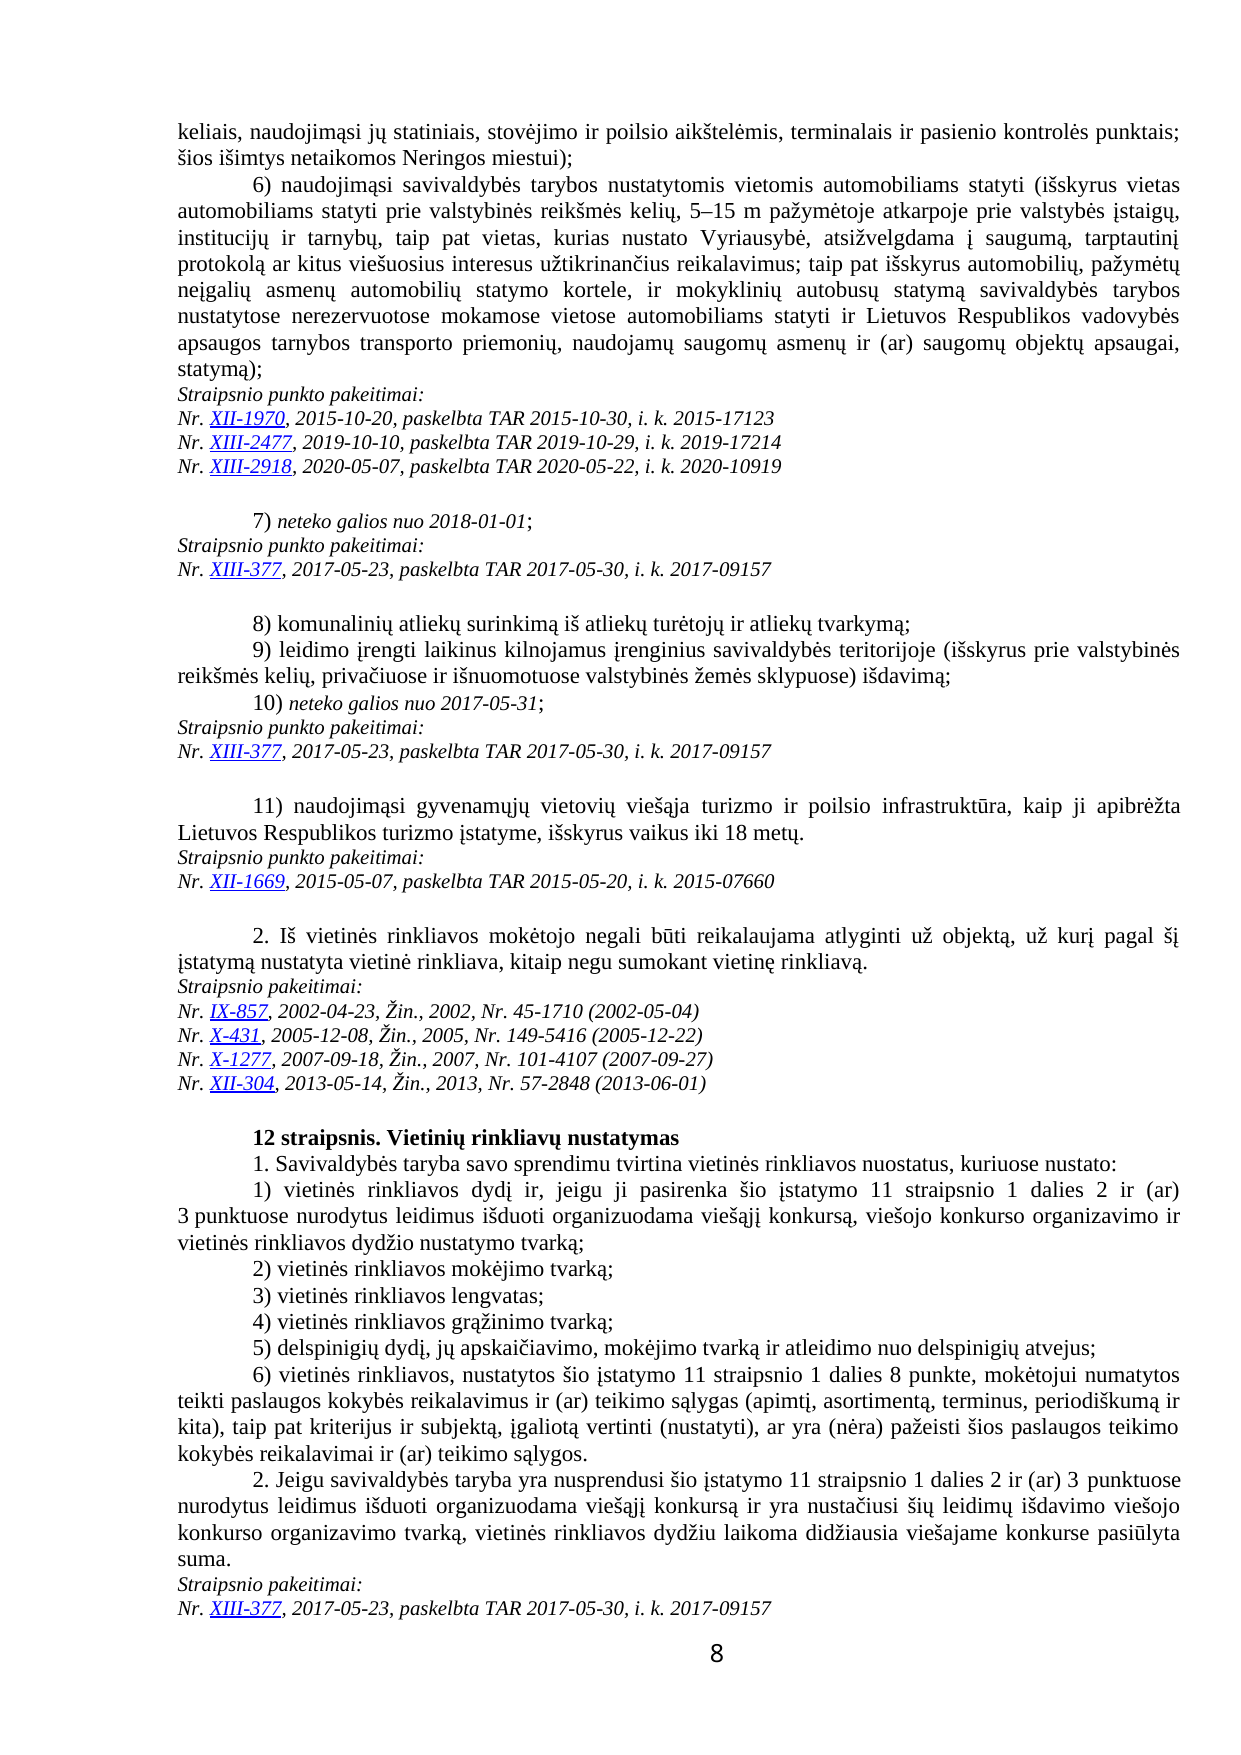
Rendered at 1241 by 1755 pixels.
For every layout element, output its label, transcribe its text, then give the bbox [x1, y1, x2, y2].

text 1) vietinės rinkliavos dydį ir, jeigu ji pasirenka šio įstatymo 11 straipsnio 1 dalies 2 ir (ar) 3 punktuose nurodytus leidimus išduoti organizuodama viešąjį konkursą, viešojo konkurso organizavimo ir vietinės rinkliavos dydžio nustatymo tvarką; [177, 1176, 1181, 1255]
text Nr. X-1277, 2007-09-18, Žin., 2007, Nr. 101-4107 (2007-09-27) [177, 1047, 1181, 1071]
text 2. Jeigu savivaldybės taryba yra nusprendusi šio įstatymo 11 straipsnio 1 dalies 2 ir (ar) 3 punktuose nurodytus leidimus išduoti organizuodama viešąjį konkursą ir yra nustačiusi šių leidimų išdavimo viešojo konkurso organizavimo tvarką, vietinės rinkliavos dydžiu laikoma didžiausia viešajame konkurse pasiūlyta suma. [177, 1466, 1181, 1572]
text 2) vietinės rinkliavos mokėjimo tvarką; [177, 1255, 1181, 1282]
text Straipsnio punkto pakeitimai: [177, 845, 1181, 869]
text 8) komunalinių atliekų surinkimą iš atliekų turėtojų ir atliekų tvarkymą; [177, 610, 1181, 636]
text Straipsnio pakeitimai: [177, 974, 1181, 998]
text 12 straipsnis. Vietinių rinkliavų nustatymas [177, 1123, 1181, 1150]
text 6) naudojimąsi savivaldybės tarybos nustatytomis vietomis automobiliams statyti (išskyrus vietas automobiliams statyti prie valstybinės reikšmės kelių, 5–15 m pažymėtoje atkarpoje prie valstybės įstaigų, institucijų ir tarnybų, taip pat vietas, kurias nustato Vyriausybė, atsižvelgdama į saugumą, tarptautinį protokolą ar kitus viešuosius interesus užtikrinančius reikalavimus; taip pat išskyrus automobilių, pažymėtų neįgalių asmenų automobilių statymo kortele, ir mokyklinių autobusų statymą savivaldybės tarybos nustatytose nerezervuotose mokamose vietose automobiliams statyti ir Lietuvos Respublikos vadovybės apsaugos tarnybos transporto priemonių, naudojamų saugomų asmenų ir (ar) saugomų objektų apsaugai, statymą); [177, 171, 1181, 382]
text 11) naudojimąsi gyvenamųjų vietovių viešąja turizmo ir poilsio infrastruktūra, kaip ji apibrėžta Lietuvos Respublikos turizmo įstatyme, išskyrus vaikus iki 18 metų. [177, 792, 1181, 845]
text Nr. IX-857, 2002-04-23, Žin., 2002, Nr. 45-1710 (2002-05-04) [177, 998, 1181, 1023]
text Nr. XIII-2918, 2020-05-07, paskelbta TAR 2020-05-22, i. k. 2020-10919 [177, 454, 1181, 478]
text 10) neteko galios nuo 2017-05-31; [177, 689, 1177, 715]
text 9) leidimo įrengti laikinus kilnojamus įrenginius savivaldybės teritorijoje (išskyrus prie valstybinės reikšmės kelių, privačiuose ir išnuomotuose valstybinės žemės sklypuose) išdavimą; [177, 636, 1181, 689]
text 3) vietinės rinkliavos lengvatas; [177, 1282, 1181, 1308]
text Nr. XII-1970, 2015-10-20, paskelbta TAR 2015-10-30, i. k. 2015-17123 [177, 406, 1181, 430]
text 7) neteko galios nuo 2018-01-01; [177, 507, 1181, 533]
text 5) delspinigių dydį, jų apskaičiavimo, mokėjimo tvarką ir atleidimo nuo delspinigių atvejus; [177, 1334, 1181, 1361]
text Straipsnio punkto pakeitimai: [177, 533, 1181, 557]
text Nr. XII-1669, 2015-05-07, paskelbta TAR 2015-05-20, i. k. 2015-07660 [177, 869, 1181, 893]
text Nr. XIII-377, 2017-05-23, paskelbta TAR 2017-05-30, i. k. 2017-09157 [177, 1596, 1181, 1620]
text 1. Savivaldybės taryba savo sprendimu tvirtina vietinės rinkliavos nuostatus, kuriuose nustato: [177, 1150, 1181, 1176]
text keliais, naudojimąsi jų statiniais, stovėjimo ir poilsio aikštelėmis, terminalais ir pasienio kontrolės punktais; šios išimtys netaikomos Neringos miestui); [177, 118, 1181, 171]
text 6) vietinės rinkliavos, nustatytos šio įstatymo 11 straipsnio 1 dalies 8 punkte, mokėtojui numatytos teikti paslaugos kokybės reikalavimus ir (ar) teikimo sąlygas (apimtį, asortimentą, terminus, periodiškumą ir kita), taip pat kriterijus ir subjektą, įgaliotą vertinti (nustatyti), ar yra (nėra) pažeisti šios paslaugos teikimo kokybės reikalavimai ir (ar) teikimo sąlygos. [177, 1361, 1181, 1466]
text Straipsnio punkto pakeitimai: [177, 715, 1181, 739]
text Nr. XIII-377, 2017-05-23, paskelbta TAR 2017-05-30, i. k. 2017-09157 [177, 739, 1181, 763]
text 2. Iš vietinės rinkliavos mokėtojo negali būti reikalaujama atlyginti už objektą, už kurį pagal šį įstatymą nustatyta vietinė rinkliava, kitaip negu sumokant vietinę rinkliavą. [177, 922, 1181, 974]
text Nr. XIII-377, 2017-05-23, paskelbta TAR 2017-05-30, i. k. 2017-09157 [177, 557, 1181, 581]
text 4) vietinės rinkliavos grąžinimo tvarką; [177, 1308, 1181, 1334]
text Straipsnio punkto pakeitimai: [177, 382, 1181, 406]
text Nr. XII-304, 2013-05-14, Žin., 2013, Nr. 57-2848 (2013-06-01) [177, 1071, 1181, 1095]
text Nr. X-431, 2005-12-08, Žin., 2005, Nr. 149-5416 (2005-12-22) [177, 1023, 1181, 1047]
text Straipsnio pakeitimai: [177, 1572, 1181, 1596]
text Nr. XIII-2477, 2019-10-10, paskelbta TAR 2019-10-29, i. k. 2019-17214 [177, 430, 1181, 454]
